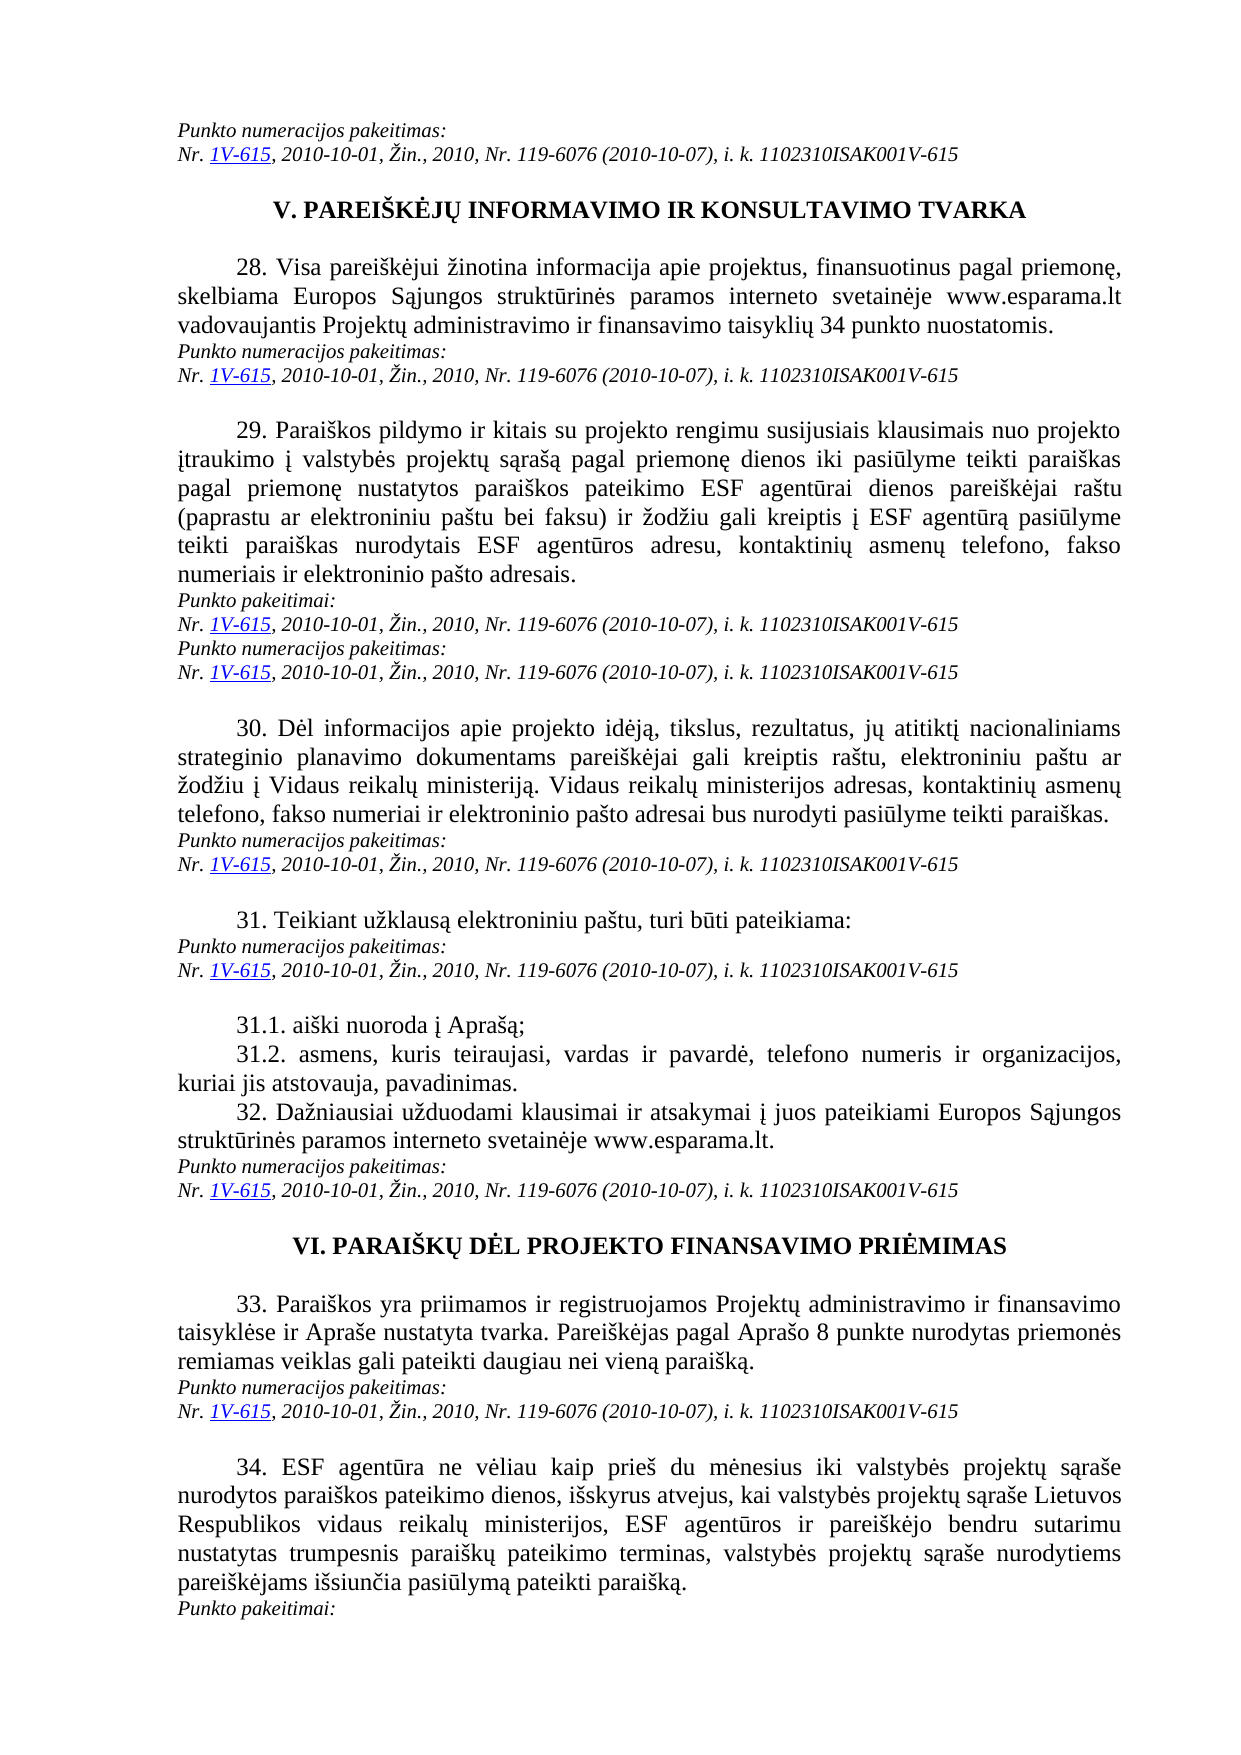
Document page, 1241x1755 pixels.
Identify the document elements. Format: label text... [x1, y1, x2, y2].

text 34. ESF agentūra ne vėliau kaip prieš du mėnesius iki valstybės projektų sąraše nurodytos paraiškos pateikimo dienos, išskyrus atvejus, kai valstybės projektų sąraše Lietuvos Respublikos vidaus reikalų ministerijos, ESF agentūros ir pareiškėjo bendru sutarimu nustatytas trumpesnis paraiškų pateikimo terminas, valstybės projektų sąraše nurodytiems pareiškėjams išsiunčia pasiūlymą pateikti paraišką. [177, 1452, 1122, 1596]
text Nr. 1V-615, 2010-10-01, Žin., 2010, Nr. 119-6076 (2010-10-07), i. k. 1102310ISAK001V-615 [177, 1178, 1122, 1202]
text Punkto pakeitimai: [177, 1596, 1122, 1620]
text Punkto numeracijos pakeitimas: [177, 1154, 1122, 1178]
text 28. Visa pareiškėjui žinotina informacija apie projektus, finansuotinus pagal priemonę, skelbiama Europos Sąjungos struktūrinės paramos interneto svetainėje www.esparama.lt vadovaujantis Projektų administravimo ir finansavimo taisyklių 34 punkto nuostatomis. [177, 252, 1122, 339]
text 33. Paraiškos yra priimamos ir registruojamos Projektų administravimo ir finansavimo taisyklėse ir Apraše nustatyta tvarka. Pareiškėjas pagal Aprašo 8 punkte nurodytas priemonės remiamas veiklas gali pateikti daugiau nei vieną paraišką. [177, 1289, 1122, 1375]
text Punkto numeracijos pakeitimas: [177, 118, 1122, 142]
text 30. Dėl informacijos apie projekto idėją, tikslus, rezultatus, jų atitiktį nacionaliniams strateginio planavimo dokumentams pareiškėjai gali kreiptis raštu, elektroniniu paštu ar žodžiu į Vidaus reikalų ministeriją. Vidaus reikalų ministerijos adresas, kontaktinių asmenų telefono, fakso numeriai ir elektroninio pašto adresai bus nurodyti pasiūlyme teikti paraiškas. [177, 713, 1122, 828]
text Nr. 1V-615, 2010-10-01, Žin., 2010, Nr. 119-6076 (2010-10-07), i. k. 1102310ISAK001V-615 [177, 1399, 1122, 1423]
text Punkto numeracijos pakeitimas: [177, 1375, 1122, 1399]
text Nr. 1V-615, 2010-10-01, Žin., 2010, Nr. 119-6076 (2010-10-07), i. k. 1102310ISAK001V-615 [177, 612, 1122, 636]
text Nr. 1V-615, 2010-10-01, Žin., 2010, Nr. 119-6076 (2010-10-07), i. k. 1102310ISAK001V-615 [177, 142, 1122, 166]
text Nr. 1V-615, 2010-10-01, Žin., 2010, Nr. 119-6076 (2010-10-07), i. k. 1102310ISAK001V-615 [177, 852, 1122, 876]
text Nr. 1V-615, 2010-10-01, Žin., 2010, Nr. 119-6076 (2010-10-07), i. k. 1102310ISAK001V-615 [177, 363, 1122, 387]
text 31.2. asmens, kuris teiraujasi, vardas ir pavardė, telefono numeris ir organizacijos, kuriai jis atstovauja, pavadinimas. [177, 1039, 1122, 1097]
text 32. Dažniausiai užduodami klausimai ir atsakymai į juos pateikiami Europos Sąjungos struktūrinės paramos interneto svetainėje www.esparama.lt. [177, 1097, 1122, 1154]
text 31. Teikiant užklausą elektroniniu paštu, turi būti pateikiama: [177, 905, 1122, 934]
text 29. Paraiškos pildymo ir kitais su projekto rengimu susijusiais klausimais nuo projekto įtraukimo į valstybės projektų sąrašą pagal priemonę dienos iki pasiūlyme teikti paraiškas pagal priemonę nustatytos paraiškos pateikimo ESF agentūrai dienos pareiškėjai raštu (paprastu ar elektroniniu paštu bei faksu) ir žodžiu gali kreiptis į ESF agentūrą pasiūlyme teikti paraiškas nurodytais ESF agentūros adresu, kontaktinių asmenų telefono, fakso numeriais ir elektroninio pašto adresais. [177, 416, 1122, 588]
text V. PAREIŠKĖJŲ INFORMAVIMO IR KONSULTAVIMO TVARKA [177, 195, 1122, 224]
text VI. PARAIŠKŲ DĖL PROJEKTO FINANSAVIMO PRIĖMIMAS [177, 1231, 1122, 1260]
text Nr. 1V-615, 2010-10-01, Žin., 2010, Nr. 119-6076 (2010-10-07), i. k. 1102310ISAK001V-615 [177, 958, 1122, 982]
text Punkto numeracijos pakeitimas: [177, 636, 1122, 660]
text Punkto numeracijos pakeitimas: [177, 339, 1122, 363]
text 31.1. aiški nuoroda į Aprašą; [177, 1011, 1122, 1039]
text Punkto numeracijos pakeitimas: [177, 828, 1122, 852]
text Punkto numeracijos pakeitimas: [177, 934, 1122, 958]
text Nr. 1V-615, 2010-10-01, Žin., 2010, Nr. 119-6076 (2010-10-07), i. k. 1102310ISAK001V-615 [177, 660, 1122, 684]
text Punkto pakeitimai: [177, 588, 1122, 612]
